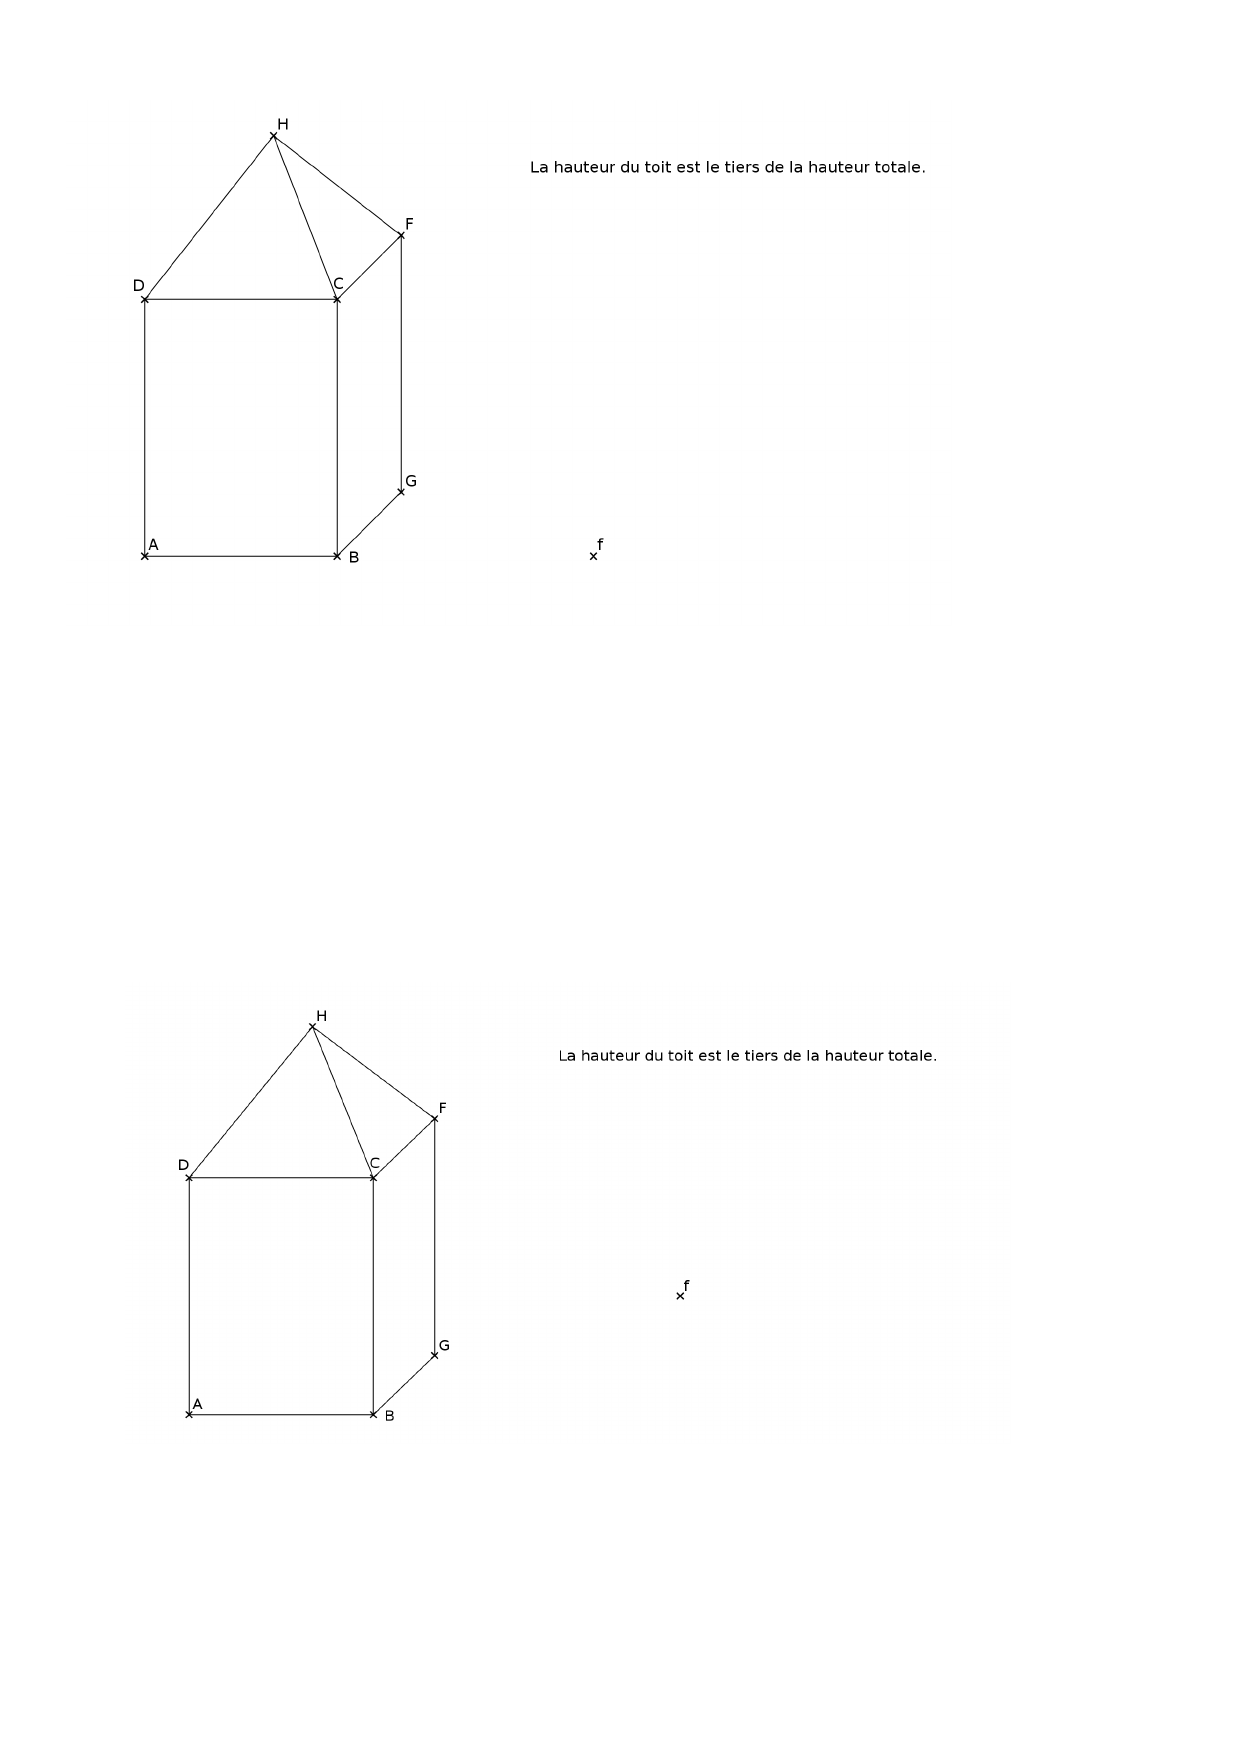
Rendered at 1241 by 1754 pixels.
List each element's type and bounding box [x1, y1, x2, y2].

picture [66, 100, 952, 626]
picture [125, 982, 1011, 1444]
